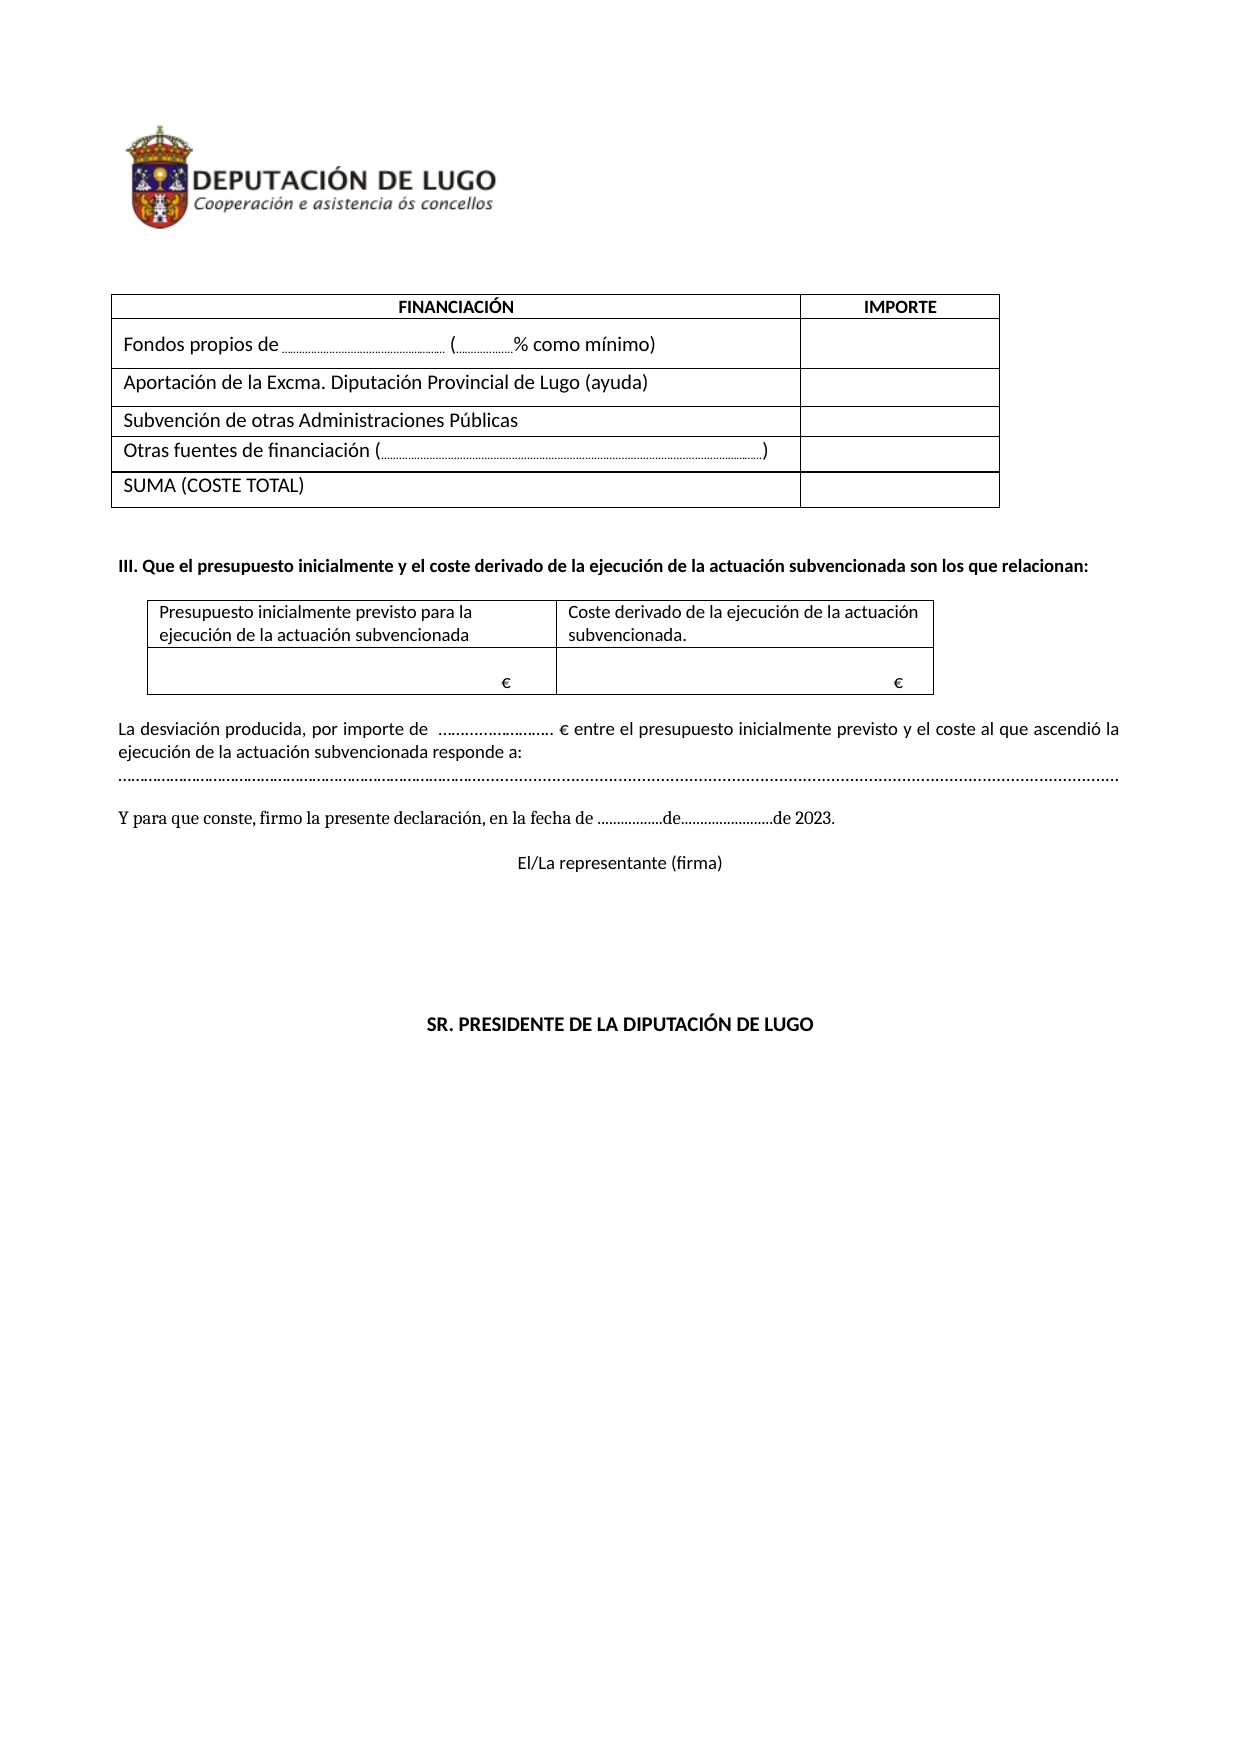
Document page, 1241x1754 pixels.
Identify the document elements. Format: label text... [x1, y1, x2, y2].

text …………………………………………………………………………....................................................................................................................................... [118, 763, 1122, 786]
text El/La representante (firma) [118, 851, 1122, 874]
table_cell Subvención de otras Administraciones Públicas [112, 407, 800, 436]
table_cell [801, 319, 999, 368]
text La desviación producida, por importe de ……......………….. € entre el presupuesto inicialmente previsto y el coste al que ascendió la ejecución de la actuación subvencionada responde a: [118, 717, 1122, 763]
text III. Que el presupuesto inicialmente y el coste derivado de la ejecución de la actuación subvencionada son los que relacionan: [118, 554, 1122, 577]
table_header IMPORTE [801, 295, 999, 318]
table_cell Aportación de la Excma. Diputación Provincial de Lugo (ayuda) [112, 369, 800, 406]
table_cell [801, 407, 999, 436]
table_cell Otras fuentes de financiación (…...............................................................................................................…………) [112, 437, 800, 471]
table_header FINANCIACIÓN [112, 295, 800, 318]
picture [118, 118, 506, 242]
text Y para que conste, firmo la presente declaración, en la fecha de .................de........................de 2023. [118, 808, 1122, 829]
table_cell [801, 369, 999, 406]
table_header Presupuesto inicialmente previsto para la ejecución de la actuación subvencionada [148, 601, 556, 647]
table_cell [801, 473, 999, 507]
text SR. PRESIDENTE DE LA DIPUTACIÓN DE LUGO [118, 1012, 1122, 1037]
table_header Coste derivado de la ejecución de la actuación subvencionada. [557, 601, 933, 647]
table_cell Fondos propios de …….....................................………… (…................% como mínimo) [112, 319, 800, 368]
table_cell € [557, 648, 933, 693]
table_cell SUMA (COSTE TOTAL) [112, 473, 800, 507]
table_cell [801, 437, 999, 471]
table_cell € [148, 648, 556, 693]
